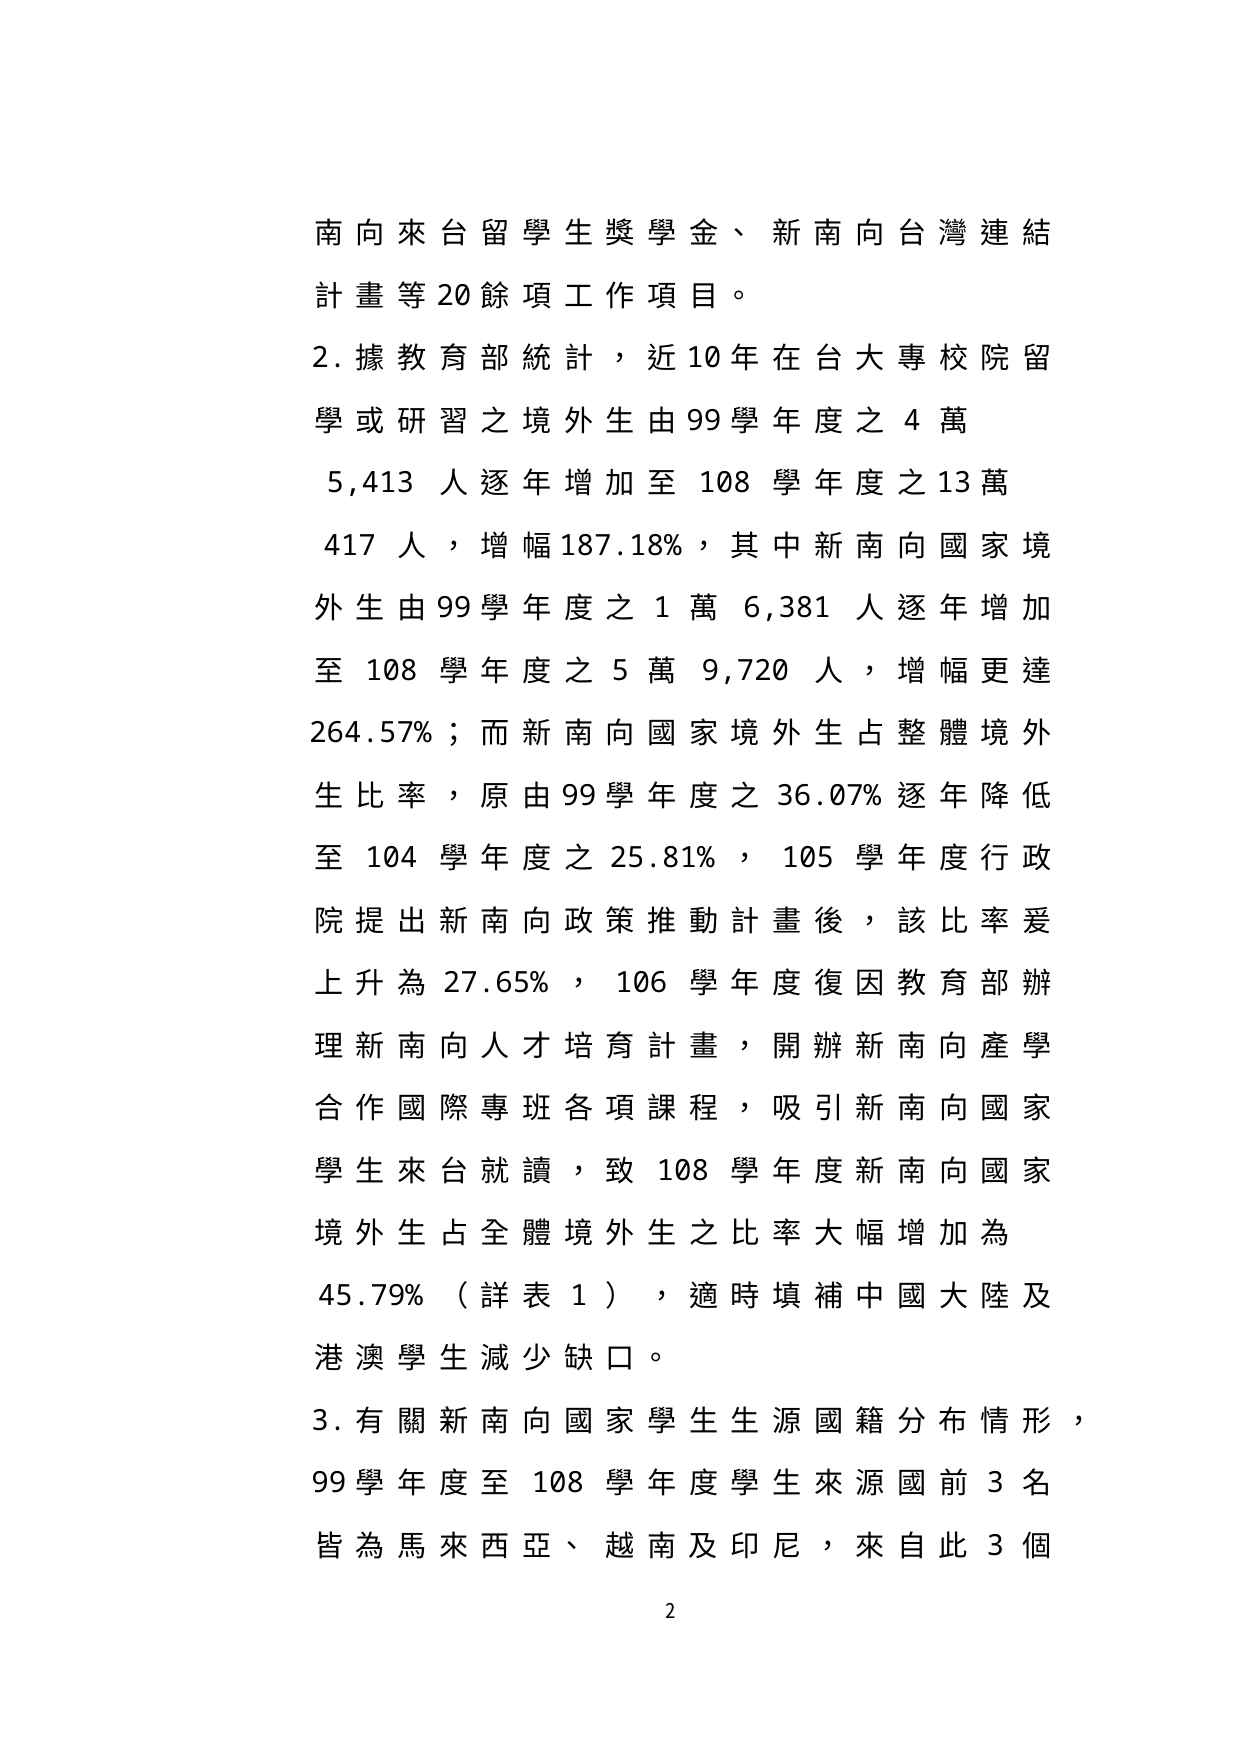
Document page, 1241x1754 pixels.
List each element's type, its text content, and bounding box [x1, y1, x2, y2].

text 2.據教育部統計，近10年在台大專校院留學或研習之境外生由99學年度之4萬5,413人逐年增加至108學年度之13萬417人，增幅187.18%，其中新南向國家境外生由99學年度之1萬6,381人逐年增加至108學年度之5萬9,720人，增幅更達264.57%；而新南向國家境外生占整體境外生比率，原由99學年度之36.07%逐年降低至104學年度之25.81%，105學年度行政院提出新南向政策推動計畫後，該比率爰上升為27.65%，106學年度復因教育部辦理新南向人才培育計畫，開辦新南向產學合作國際專班各項課程，吸引新南向國家學生來台就讀，致108學年度新南向國家境外生占全體境外生之比率大幅增加為45.79%（詳表1），適時填補中國大陸及港澳學生減少缺口。 [271, 314, 1058, 1377]
text 南向來台留學生獎學金、新南向台灣連結計畫等20餘項工作項目。 [271, 189, 1058, 314]
text 3.有關新南向國家學生生源國籍分布情形，99學年度至108學年度學生來源國前3名皆為馬來西亞、越南及印尼，來自此3個國家之境外生由99學年度之1萬2,833人，逐年增加至108學年度之4萬7,069人，其占整體新南向國家學生之比率介於78.34%至81.7%之間，餘15個新南向國家境外生總人數則僅約占2成（詳表2），顯示新南向國家學生生源有集中少數國家之情形。 [271, 1377, 1058, 1564]
